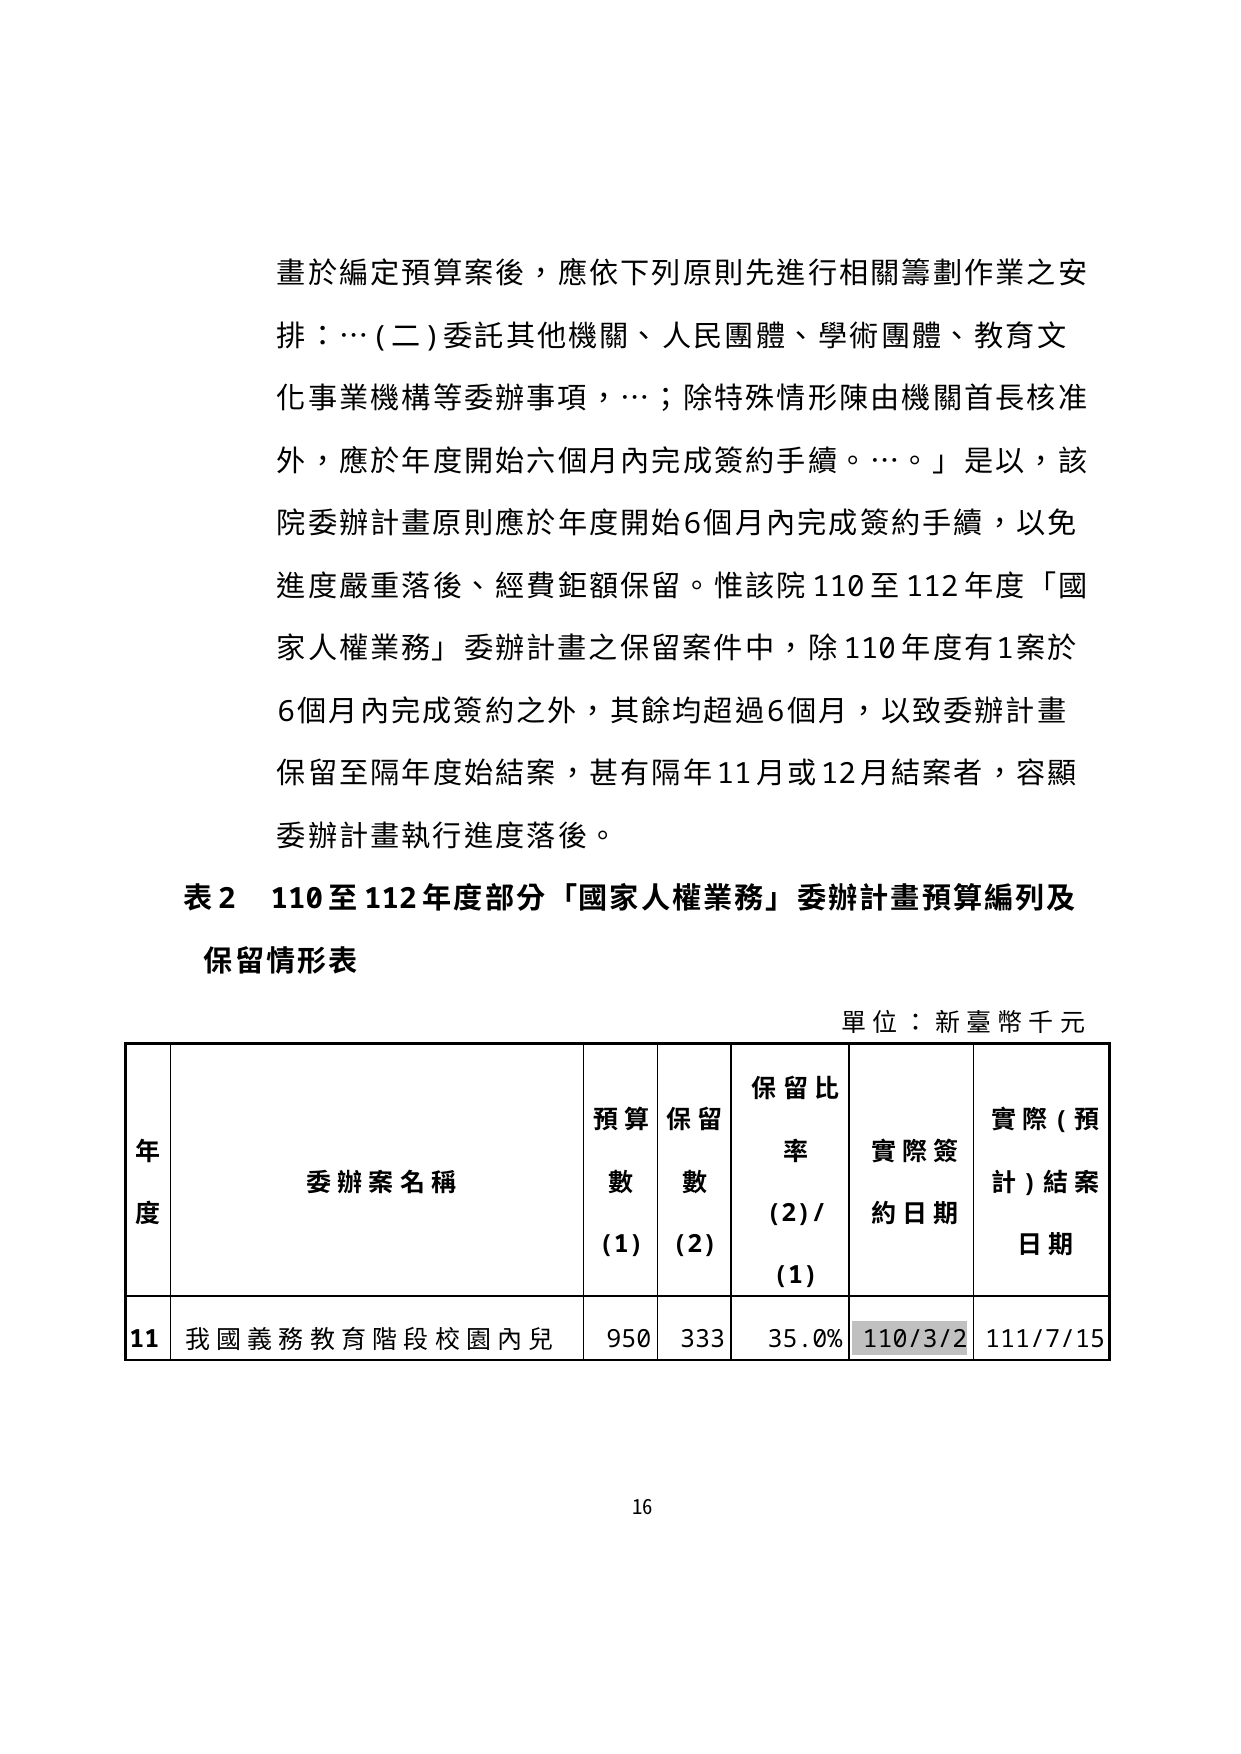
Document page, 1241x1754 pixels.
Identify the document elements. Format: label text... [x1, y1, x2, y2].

table_header 實際(預計)結案日期 [974, 1045, 1108, 1295]
table_header 保留比率(2)/(1) [732, 1045, 848, 1295]
table_header 年度 [127, 1045, 170, 1295]
text 畫於編定預算案後，應依下列原則先進行相關籌劃作業之安排：…(二)委託其他機關、人民團體、學術團體、教育文化事業機構等委辦事項，…；除特殊情形陳由機關首長核准外，應於年度開始六個月內完成簽約手續。…。」是以，該院委辦計畫原則應於年度開始6個月內完成簽約手續，以免進度嚴重落後、經費鉅額保留。惟該院110至112年度「國家人權業務」委辦計畫之保留案件中，除110年度有1案於6個月內完成簽約之外，其餘均超過6個月，以致委辦計畫保留至隔年度始結案，甚有隔年11月或12月結案者，容顯委辦計畫執行進度落後。 [270, 229, 1088, 854]
text 單位：新臺幣千元 [240, 979, 1088, 1042]
table_cell 950 [584, 1297, 657, 1359]
table_cell 111/7/15 [974, 1297, 1108, 1359]
table_cell 333 [658, 1297, 730, 1359]
table_cell 我國義務教育階段校園內兒 [171, 1297, 583, 1359]
table_header 委辦案名稱 [171, 1045, 583, 1295]
table_cell 11 [127, 1297, 170, 1359]
table_cell 35.0% [732, 1297, 848, 1359]
table_header 保留數(2) [658, 1045, 730, 1295]
table_cell 110/3/2 [850, 1297, 973, 1359]
text 表2 110至112年度部分「國家人權業務」委辦計畫預算編列及保留情形表 [123, 854, 1088, 979]
table_header 實際簽約日期 [850, 1045, 973, 1295]
table_header 預算數(1) [584, 1045, 657, 1295]
